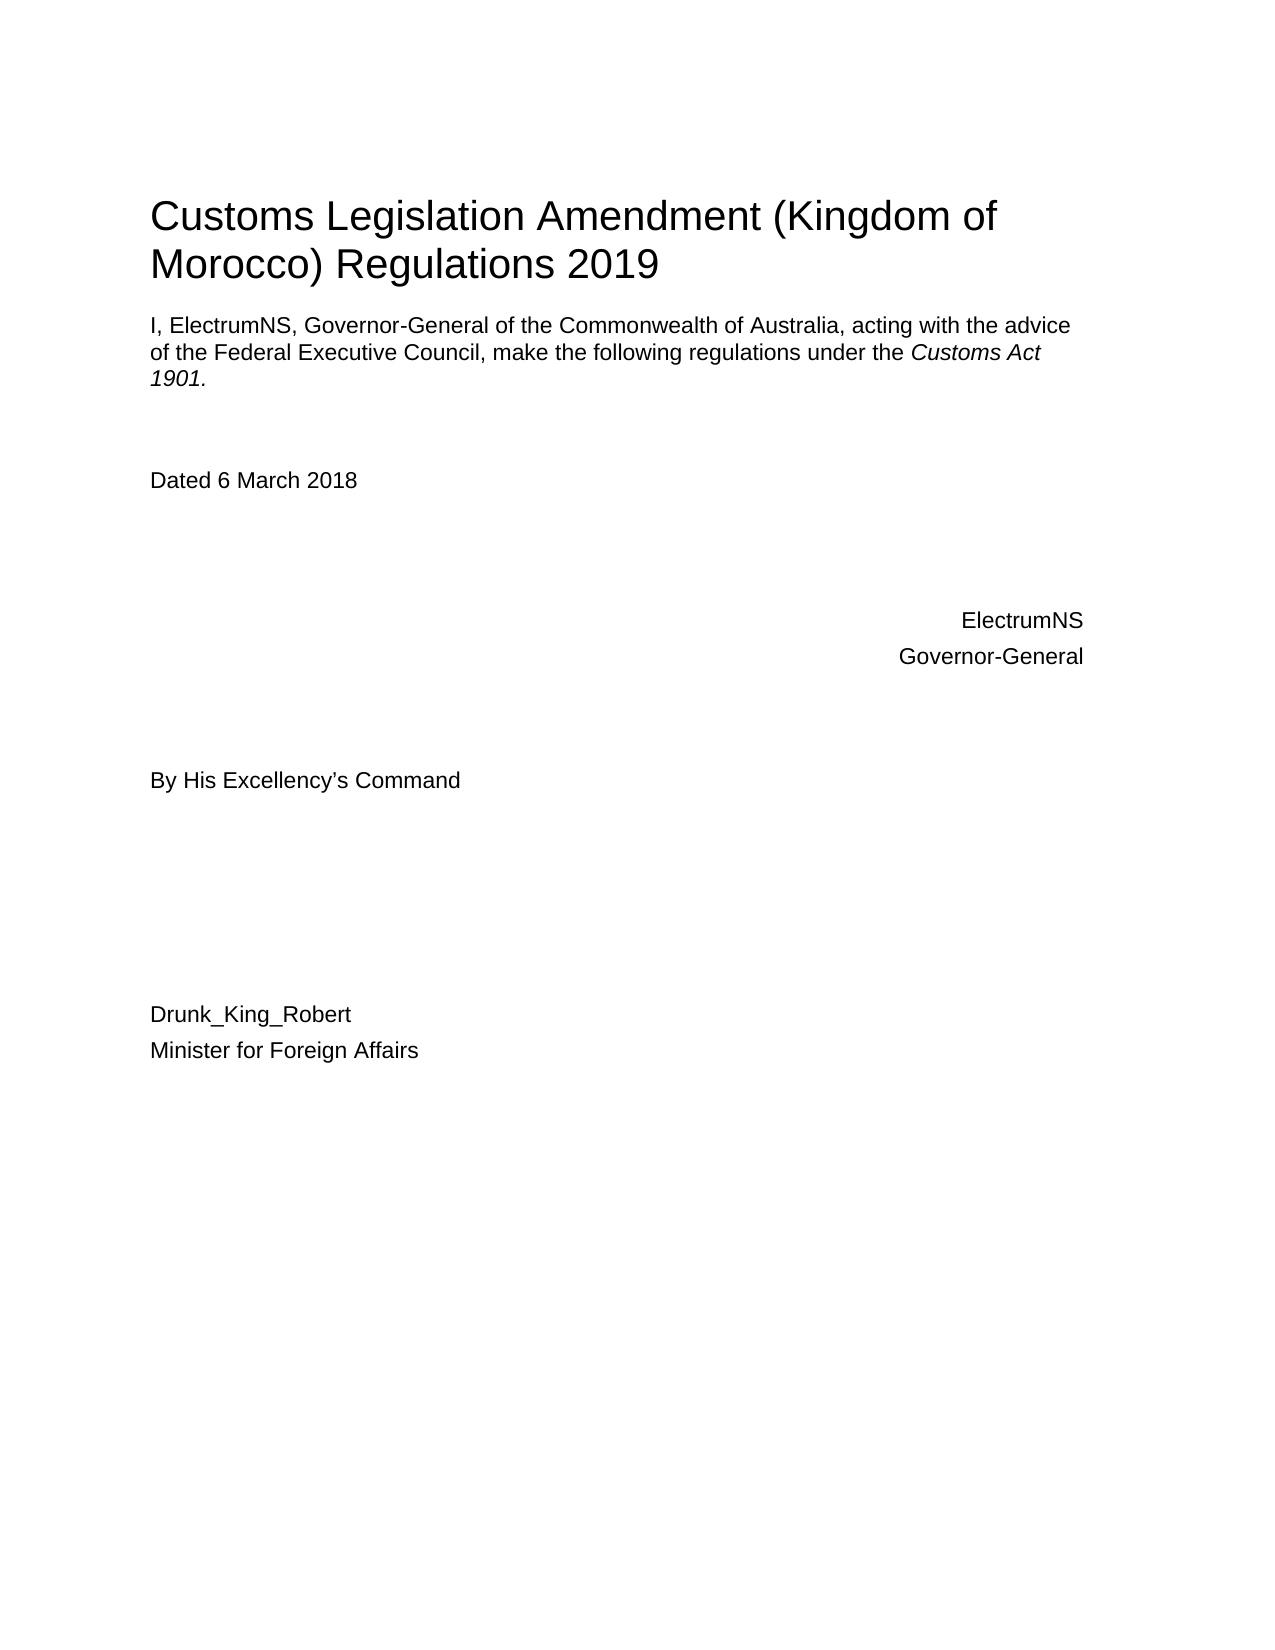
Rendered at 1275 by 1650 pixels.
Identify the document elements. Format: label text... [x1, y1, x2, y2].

text I, ElectrumNS, Governor‑General of the Commonwealth of Australia, acting with the advice of the Federal Executive Council, make the following regulations under the Customs Act 1901. [150, 312, 1083, 392]
text Governor‑General [192, 643, 1083, 670]
text Minister for Foreign Affairs [150, 1037, 1083, 1063]
subtitle Customs Legislation Amendment (Kingdom of Morocco) Regulations 2019 [150, 192, 1125, 287]
text Drunk_King_Robert [150, 1001, 1083, 1027]
text Dated 6 March 2018 [150, 467, 1083, 493]
text ElectrumNS [192, 607, 1083, 634]
text By His Excellency’s Command [150, 767, 1083, 793]
